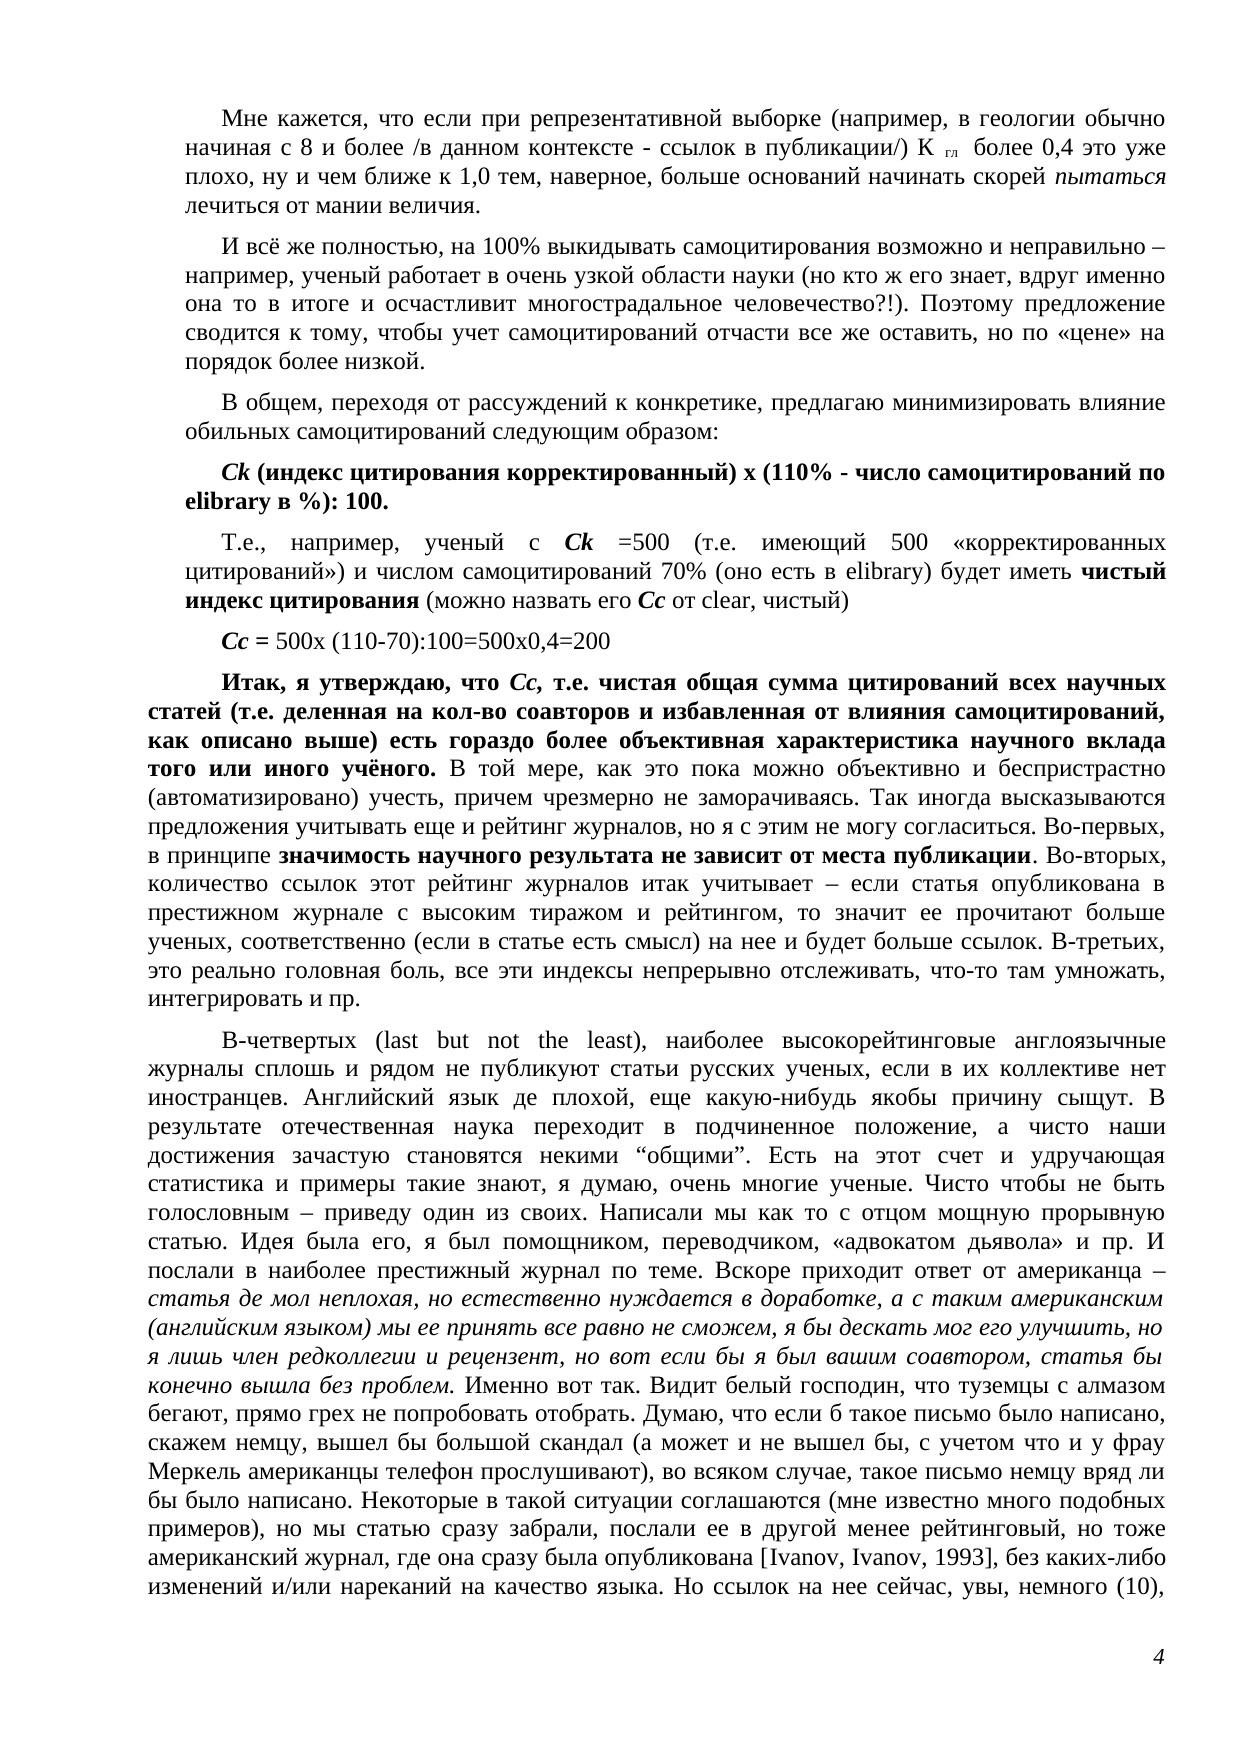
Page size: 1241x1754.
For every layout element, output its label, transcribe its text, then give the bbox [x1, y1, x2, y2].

text Итак, я утверждаю, что Сс, т.е. чистая общая сумма цитирований всех научных статей (т.е. деленная на кол-во соавторов и избавленная от влияния самоцитирований, как описано выше) есть гораздо более объективная характеристика научного вклада того или иного учёного. В той мере, как это пока можно объективно и беспристрастно (автоматизировано) учесть, причем чрезмерно не заморачиваясь. Так иногда высказываются предложения учитывать еще и рейтинг журналов, но я с этим не могу согласиться. Во-первых, в принципе значимость научного результата не зависит от места публикации. Во-вторых, количество ссылок этот рейтинг журналов итак учитывает – если статья опубликована в престижном журнале с высоким тиражом и рейтингом, то значит ее прочитают больше ученых, соответственно (если в статье есть смысл) на нее и будет больше ссылок. В-третьих, это реально головная боль, все эти индексы непрерывно отслеживать, что-то там умножать, интегрировать и пр. [148, 667, 1167, 1012]
title Ck (индекс цитирования корректированный) х (110% - число самоцитирований по elibrary в %): 100. [185, 457, 1167, 515]
title Сс = 500х (110-70):100=500х0,4=200 [185, 626, 1167, 655]
title Мне кажется, что если при репрезентативной выборке (например, в геологии обычно начиная с 8 и более /в данном контексте - ссылок в публикации/) К гл более 0,4 это уже плохо, ну и чем ближе к 1,0 тем, наверное, больше оснований начинать скорей пытаться лечиться от мании величия. [185, 103, 1167, 218]
text В-четвертых (last but not the least), наиболее высокорейтинговые англоязычные журналы сплошь и рядом не публикуют статьи русских ученых, если в их коллективе нет иностранцев. Английский язык де плохой, еще какую-нибудь якобы причину сыщут. В результате отечественная наука переходит в подчиненное положение, а чисто наши достижения зачастую становятся некими “общими”. Есть на этот счет и удручающая статистика и примеры такие знают, я думаю, очень многие ученые. Чисто чтобы не быть голословным – приведу один из своих. Написали мы как то с отцом мощную прорывную статью. Идея была его, я был помощником, переводчиком, «адвокатом дьявола» и пр. И послали в наиболее престижный журнал по теме. Вскоре приходит ответ от американца – статья де мол неплохая, но естественно нуждается в доработке, а с таким американским (английским языком) мы ее принять все равно не сможем, я бы дескать мог его улучшить, но я лишь член редколлегии и рецензент, но вот если бы я был вашим соавтором, статья бы конечно вышла без проблем. Именно вот так. Видит белый господин, что туземцы с алмазом бегают, прямо грех не попробовать отобрать. Думаю, что если б такое письмо было написано, скажем немцу, вышел бы большой скандал (а может и не вышел бы, с учетом что и у фрау Меркель американцы телефон прослушивают), во всяком случае, такое письмо немцу вряд ли бы было написано. Некоторые в такой ситуации соглашаются (мне известно много подобных примеров), но мы статью сразу забрали, послали ее в другой менее рейтинговый, но тоже американский журнал, где она сразу была опубликована [Ivanov, Ivanov, 1993], без каких-либо изменений и/или нареканий на качество языка. Но ссылок на нее сейчас, увы, немного (10), [148, 1025, 1167, 1600]
title И всё же полностью, на 100% выкидывать самоцитирования возможно и неправильно – например, ученый работает в очень узкой области науки (но кто ж его знает, вдруг именно она то в итоге и осчастливит многострадальное человечество?!). Поэтому предложение сводится к тому, чтобы учет самоцитирований отчасти все же оставить, но по «цене» на порядок более низкой. [185, 231, 1167, 375]
title Т.е., например, ученый с Ck =500 (т.е. имеющий 500 «корректированных цитирований») и числом самоцитирований 70% (оно есть в elibrary) будет иметь чистый индекс цитирования (можно назвать его Сс от clear, чистый) [185, 527, 1167, 613]
title В общем, переходя от рассуждений к конкретике, предлагаю минимизировать влияние обильных самоцитирований следующим образом: [185, 387, 1167, 445]
